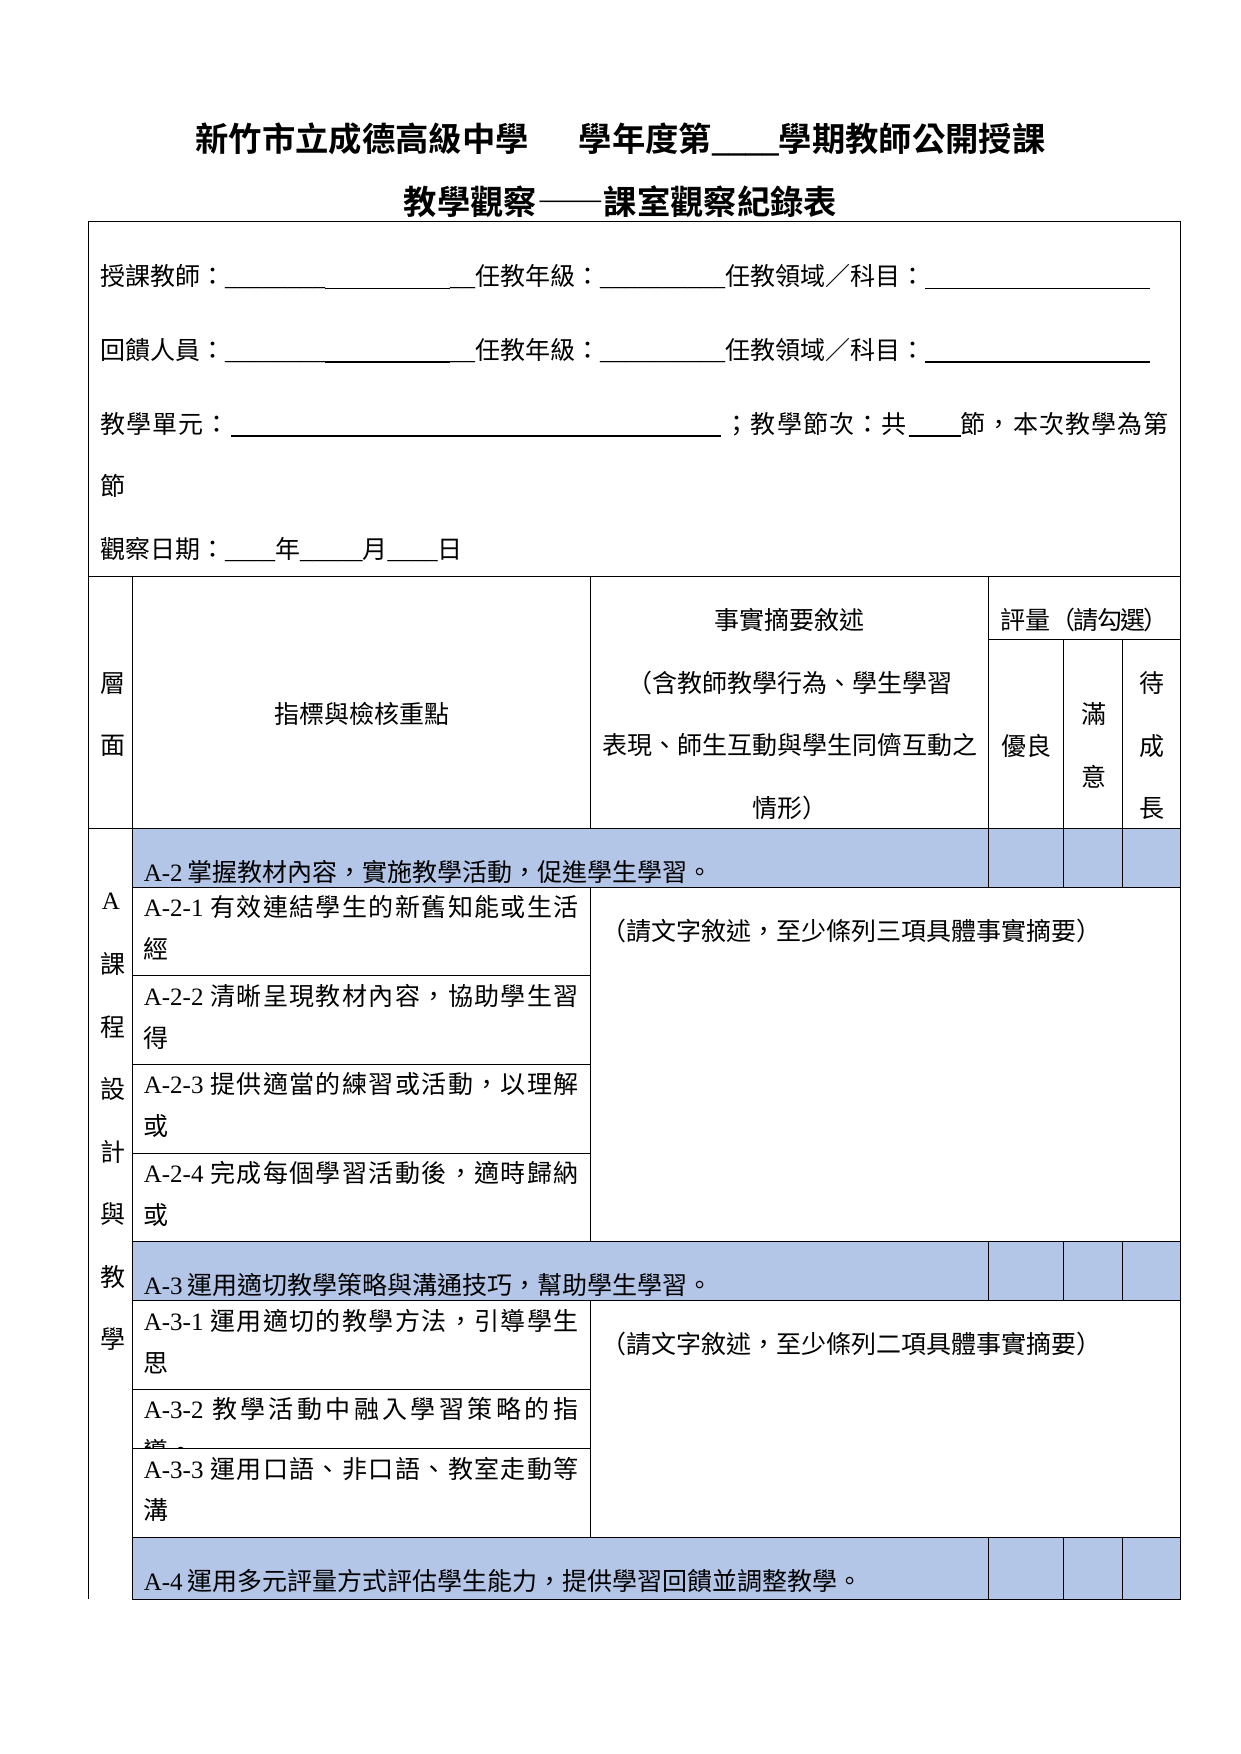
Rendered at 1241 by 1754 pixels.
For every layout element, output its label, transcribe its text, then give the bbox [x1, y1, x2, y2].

table_cell A-2-1有效連結學生的新舊知能或生活經 驗，引發與維持學生學習動機。 [133, 888, 590, 975]
table_cell [1123, 1538, 1180, 1599]
table_cell A 課 程 設 計 與 教 學 [89, 829, 132, 1389]
table_cell [1064, 1538, 1122, 1599]
table_cell A-2-4完成每個學習活動後，適時歸納或 總結學習重點。 [133, 1154, 590, 1241]
table_cell [1064, 1242, 1122, 1300]
table_cell A-3-2教學活動中融入學習策略的指導。 [133, 1390, 590, 1448]
table_cell 事實摘要敘述 （含教師教學行為、學生學習 表現、師生互動與學生同儕互動之情形） [591, 577, 988, 828]
table_cell [989, 1538, 1063, 1599]
table_header 授課教師：________ __任教年級：__________任教領域／科目： 回饋人員：________ __任教年級：__________任教領域／科目： 教學單元： ；教學節次：共 節，本次教學為第 節 觀察日期：____年_____月____日 [89, 222, 1180, 576]
table_cell [1064, 829, 1122, 887]
table_cell 層面 [89, 577, 132, 828]
table_cell （請文字敘述，至少條列二項具體事實摘要） [591, 1301, 1180, 1537]
text 新竹市立成德高級中學 學年度第____學期教師公開授課 [89, 96, 1152, 158]
table_cell A-2-3提供適當的練習或活動，以理解或 熟練學習內容。 [133, 1065, 590, 1153]
table_cell [989, 829, 1063, 887]
table_cell A-2掌握教材內容，實施教學活動，促進學生學習。 [133, 829, 988, 887]
table_cell [989, 1242, 1063, 1300]
text 教學觀察――課室觀察紀錄表 [89, 158, 1152, 221]
table_cell 評量（請勾選） [989, 577, 1180, 639]
table_cell （請文字敘述，至少條列三項具體事實摘要） [591, 888, 1180, 1241]
table_cell 優良 [989, 640, 1063, 828]
table_cell 指標與檢核重點 [133, 577, 590, 828]
table_cell A-3運用適切教學策略與溝通技巧，幫助學生學習。 [133, 1242, 988, 1300]
table_cell A-3-3運用口語、非口語、教室走動等溝 通技巧，幫助學生學習。 [133, 1449, 590, 1537]
table_cell 待 成 長 [1123, 640, 1180, 828]
table_cell A-4運用多元評量方式評估學生能力，提供學習回饋並調整教學。 [133, 1538, 988, 1599]
table_cell 滿意 [1064, 640, 1122, 828]
table_cell A-2-2清晰呈現教材內容，協助學生習得 重要概念、原則或技能。 [133, 976, 590, 1064]
table_cell [1123, 829, 1180, 887]
table_cell A-3-1運用適切的教學方法，引導學生思 考、討論或實作。 [133, 1301, 590, 1389]
table_cell [1123, 1242, 1180, 1300]
table_cell [89, 1389, 132, 1599]
